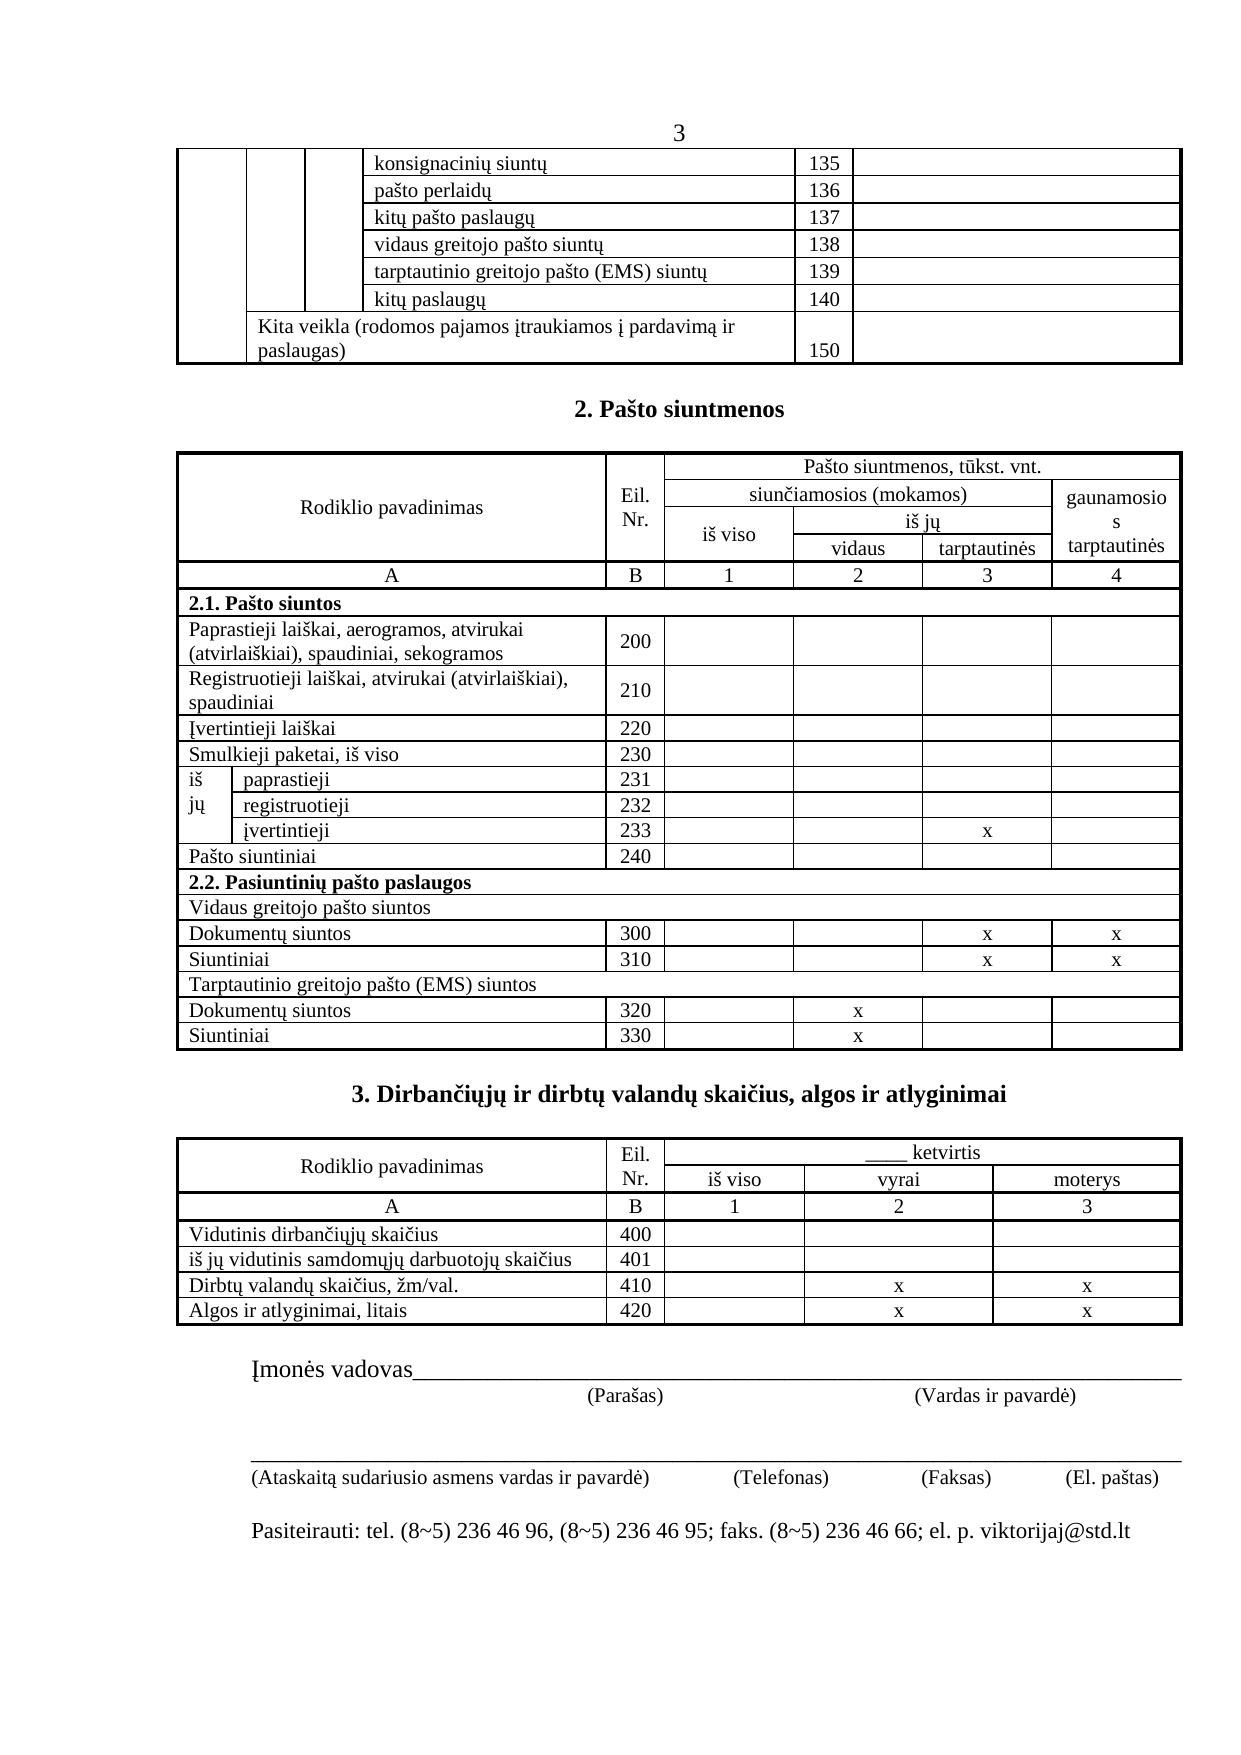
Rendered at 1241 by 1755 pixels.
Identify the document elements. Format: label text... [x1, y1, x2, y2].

table_cell [923, 742, 1051, 766]
table_cell [665, 1298, 804, 1322]
table_cell x [794, 998, 922, 1022]
table_cell [665, 998, 793, 1022]
table_cell [854, 176, 1179, 202]
table_cell [665, 767, 793, 791]
table_cell [923, 617, 1051, 665]
table_cell [854, 285, 1179, 311]
table_cell 220 [607, 716, 664, 740]
table_cell [1052, 793, 1179, 817]
table_cell [665, 666, 793, 714]
table_cell [794, 921, 922, 945]
table_cell gaunamosios tarptautinės [1053, 480, 1179, 560]
table_cell [665, 844, 793, 868]
table_cell [665, 921, 793, 945]
table_cell A [179, 563, 605, 587]
table_cell iš jų [179, 767, 231, 842]
table_cell A [179, 1194, 606, 1218]
table_cell Siuntiniai [179, 947, 605, 971]
table_cell tarptautinio greitojo pašto (EMS) siuntų [364, 258, 794, 283]
table_cell 210 [607, 666, 664, 714]
table_cell 135 [796, 149, 852, 175]
table_cell moterys [994, 1166, 1179, 1191]
table_cell Paprastieji laiškai, aerogramos, atvirukai (atvirlaiškiai), spaudiniai, sekogramos [179, 617, 605, 665]
table_cell [854, 312, 1179, 362]
table_cell 4 [1053, 563, 1179, 587]
table_header Eil. Nr. [607, 1140, 664, 1191]
table_cell [665, 1273, 804, 1297]
table_cell 300 [607, 921, 664, 945]
table_cell x [923, 818, 1051, 842]
table_cell Dirbtų valandų skaičius, žm/val. [179, 1273, 606, 1297]
table_cell Vidaus greitojo pašto siuntos [179, 895, 1179, 919]
table_cell 330 [607, 1023, 664, 1047]
table_header ____ ketvirtis [665, 1140, 1179, 1164]
table_cell Tarptautinio greitojo pašto (EMS) siuntos [179, 972, 1179, 996]
table_cell [923, 716, 1051, 740]
table_cell 400 [607, 1222, 664, 1246]
table_cell 140 [796, 285, 852, 311]
table_cell 2 [805, 1194, 992, 1218]
table_cell 2.2. Pasiuntinių pašto paslaugos [179, 870, 1179, 894]
table_header Eil. Nr. [607, 455, 664, 560]
table_cell [794, 742, 922, 766]
table_cell 200 [607, 617, 664, 665]
table_cell 230 [607, 742, 664, 766]
table_cell [665, 716, 793, 740]
table_cell Dokumentų siuntos [179, 921, 605, 945]
table_cell B [607, 1194, 664, 1218]
table_cell 3 [994, 1194, 1179, 1218]
table_cell x [923, 921, 1051, 945]
table_cell [1052, 844, 1179, 868]
table_cell [1052, 818, 1179, 842]
table_cell [923, 1023, 1051, 1047]
table_cell [794, 818, 922, 842]
table_cell 1 [665, 563, 793, 587]
table_cell 310 [607, 947, 664, 971]
table_cell 150 [796, 312, 852, 362]
table_cell [665, 617, 793, 665]
table_cell Kita veikla (rodomos pajamos įtraukiamos į pardavimą ir paslaugas) [247, 312, 794, 362]
table_cell [794, 617, 922, 665]
table_cell [854, 231, 1179, 256]
table_cell konsignacinių siuntų [364, 149, 794, 175]
table_cell Siuntiniai [179, 1023, 605, 1047]
table_cell iš jų [794, 507, 1051, 533]
table_cell [923, 666, 1051, 714]
table_cell iš viso [665, 507, 793, 560]
table_cell [994, 1247, 1179, 1271]
table_cell x [994, 1273, 1179, 1297]
table_cell x [1053, 947, 1179, 971]
table_cell 139 [796, 258, 852, 283]
table_cell x [1053, 921, 1179, 945]
table_cell iš viso [665, 1166, 804, 1191]
table_cell x [994, 1298, 1179, 1322]
table_cell [1052, 716, 1179, 740]
table_cell [665, 947, 793, 971]
table_cell vyrai [805, 1166, 992, 1191]
table_cell paprastieji [233, 767, 605, 791]
table_cell 137 [796, 204, 852, 229]
table_cell Algos ir atlyginimai, litais [179, 1298, 606, 1322]
table_cell 1 [665, 1194, 804, 1218]
text 2. Pašto siuntmenos [177, 394, 1181, 423]
table_cell 138 [796, 231, 852, 256]
table_cell įvertintieji [233, 818, 605, 842]
table_cell [794, 947, 922, 971]
table_cell 231 [607, 767, 664, 791]
table_cell [923, 767, 1051, 791]
table_cell kitų pašto paslaugų [364, 204, 794, 229]
table_cell x [805, 1298, 992, 1322]
table_cell Įvertintieji laiškai [179, 716, 605, 740]
table_cell [805, 1247, 992, 1271]
table_cell 233 [607, 818, 664, 842]
table_cell Smulkieji paketai, iš viso [179, 742, 605, 766]
table_cell [1052, 617, 1179, 665]
table_cell tarptautinės [923, 535, 1051, 560]
table_cell iš jų vidutinis samdomųjų darbuotojų skaičius [179, 1247, 606, 1271]
table_cell 2.1. Pašto siuntos [179, 590, 1179, 614]
table_cell [665, 742, 793, 766]
table_cell [805, 1222, 992, 1246]
table_cell [1053, 1023, 1179, 1047]
table_cell 240 [607, 844, 664, 868]
table_cell 2 [794, 563, 922, 587]
table_cell kitų paslaugų [364, 285, 794, 311]
table_cell [854, 258, 1179, 283]
text 3. Dirbančiųjų ir dirbtų valandų skaičius, algos ir atlyginimai [177, 1079, 1181, 1108]
table_cell [994, 1222, 1179, 1246]
table_cell registruotieji [233, 793, 605, 817]
table_cell [665, 1222, 804, 1246]
table_cell [665, 1247, 804, 1271]
table_cell [247, 149, 304, 311]
table_cell x [794, 1023, 922, 1047]
table_cell 410 [607, 1273, 664, 1297]
table_cell x [805, 1273, 992, 1297]
table_cell 3 [923, 563, 1051, 587]
table_cell [665, 793, 793, 817]
table_cell [306, 149, 362, 311]
text Įmonės vadovas [177, 1354, 1181, 1383]
table_cell 232 [607, 793, 664, 817]
table_cell pašto perlaidų [364, 176, 794, 202]
table_cell [854, 149, 1179, 175]
table_header Rodiklio pavadinimas [179, 1140, 606, 1191]
table_cell 320 [607, 998, 664, 1022]
table_cell x [923, 947, 1051, 971]
table_cell Vidutinis dirbančiųjų skaičius [179, 1222, 606, 1246]
table_cell Registruotieji laiškai, atvirukai (atvirlaiškiai), spaudiniai [179, 666, 605, 714]
text (Ataskaitą sudariusio asmens vardas ir pavardė) (Telefonas) (Faksas) (El. paštas) [177, 1465, 1181, 1489]
table_cell [923, 793, 1051, 817]
table_cell [665, 818, 793, 842]
table_cell [794, 666, 922, 714]
table_cell siunčiamosios (mokamos) [665, 480, 1051, 506]
text (Parašas) (Vardas ir pavardė) [177, 1383, 1181, 1407]
table_cell vidaus greitojo pašto siuntų [364, 231, 794, 256]
table_cell vidaus [794, 535, 922, 560]
table_cell B [607, 563, 664, 587]
table_cell 401 [607, 1247, 664, 1271]
table_cell [794, 793, 922, 817]
table_cell [794, 767, 922, 791]
table_cell [1052, 767, 1179, 791]
table_cell [923, 844, 1051, 868]
table_cell [854, 204, 1179, 229]
text Pasiteirauti: tel. (8~5) 236 46 96, (8~5) 236 46 95; faks. (8~5) 236 46 66; el. p. viktorijaj@std.lt [177, 1517, 1181, 1544]
table_cell [1053, 998, 1179, 1022]
table_header Rodiklio pavadinimas [179, 455, 605, 560]
table_cell [1052, 742, 1179, 766]
table_cell [923, 998, 1051, 1022]
table_cell [1052, 666, 1179, 714]
table_cell 136 [796, 176, 852, 202]
table_cell [179, 149, 246, 362]
table_cell [794, 716, 922, 740]
table_cell [665, 1023, 793, 1047]
table_header Pašto siuntmenos, tūkst. vnt. [665, 455, 1179, 478]
table_cell [794, 844, 922, 868]
table_cell Dokumentų siuntos [179, 998, 605, 1022]
table_cell Pašto siuntiniai [179, 844, 605, 868]
table_cell 420 [607, 1298, 664, 1322]
